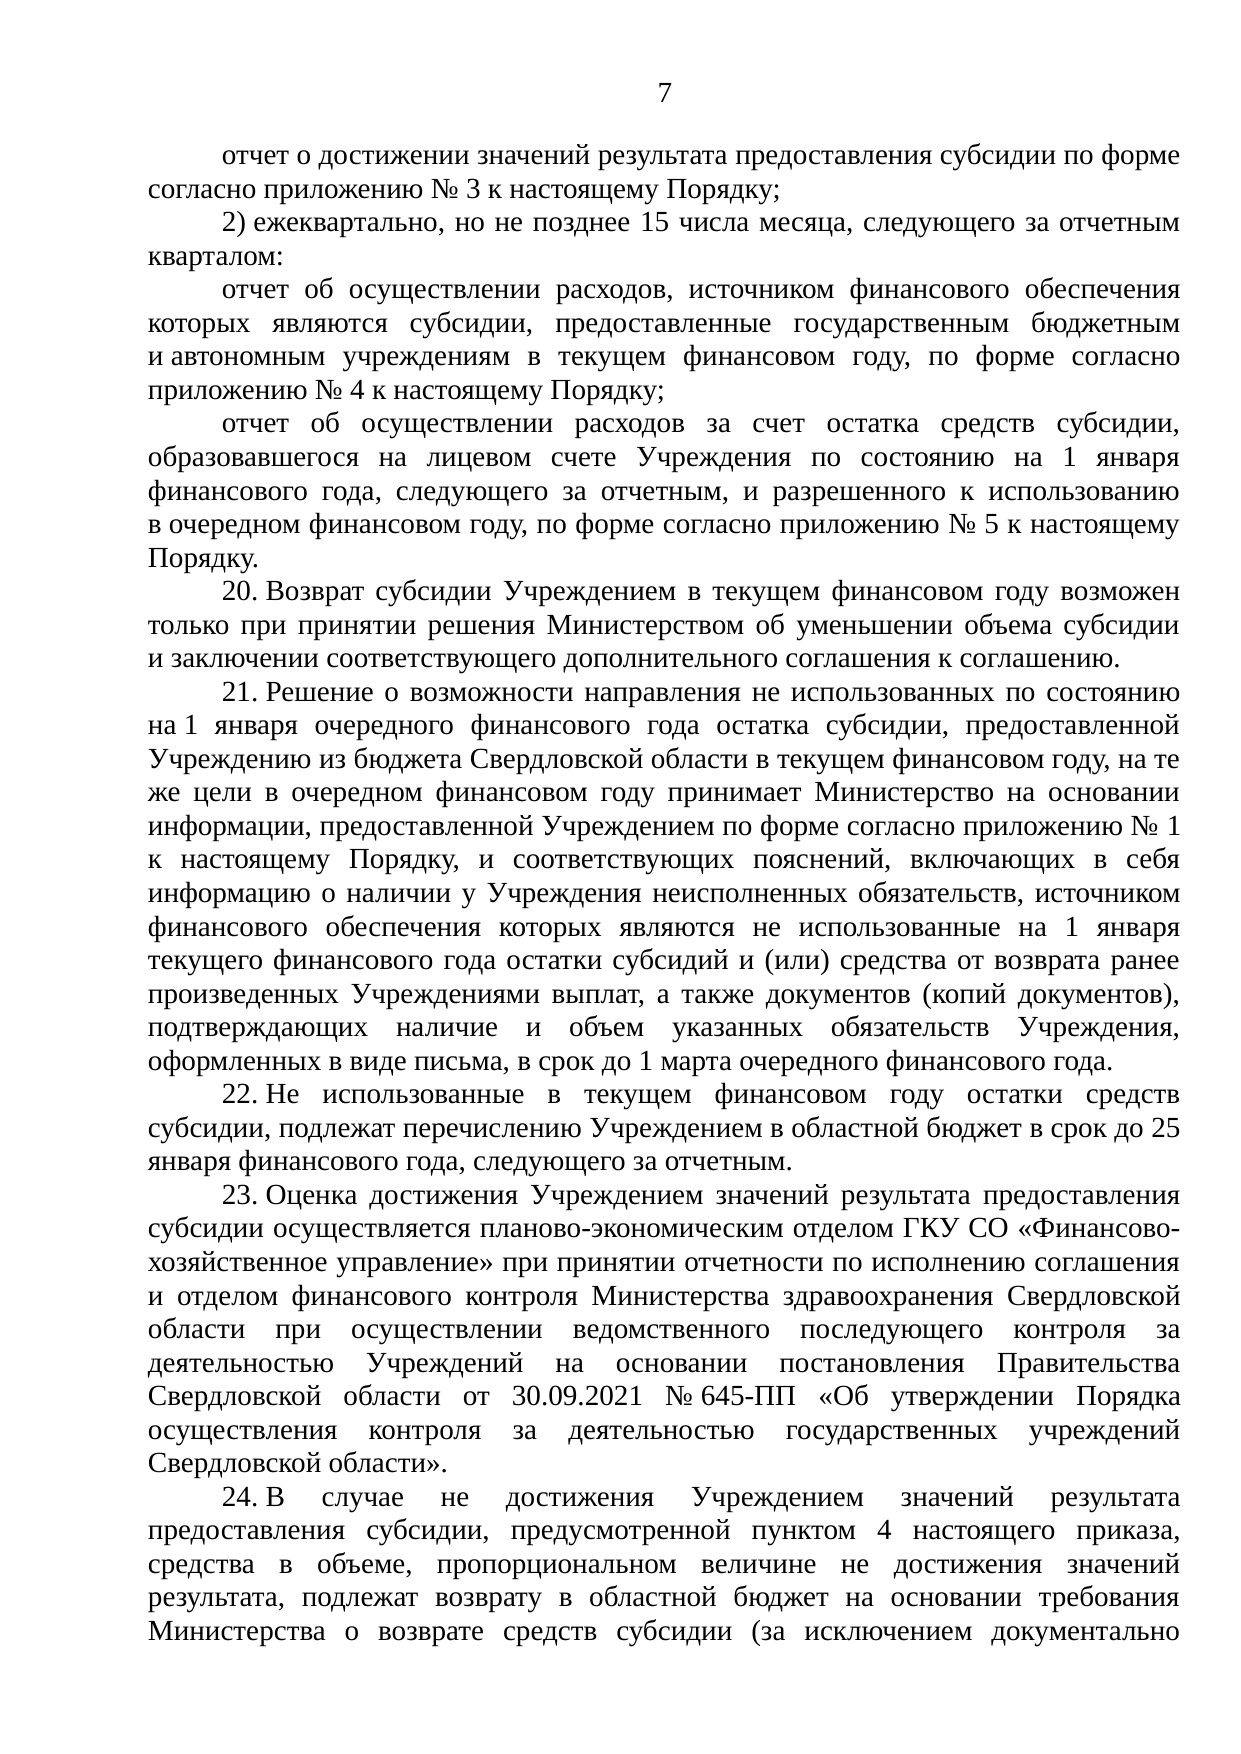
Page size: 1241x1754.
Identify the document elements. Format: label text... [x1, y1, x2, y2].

text 23. Оценка достижения Учреждением значений результата предоставления субсидии осуществляется планово-экономическим отделом ГКУ СО «Финансово-хозяйственное управление» при принятии отчетности по исполнению соглашения и отделом финансового контроля Министерства здравоохранения Свердловской области при осуществлении ведомственного последующего контроля за деятельностью Учреждений на основании постановления Правительства Свердловской области от 30.09.2021 № 645-ПП «Об утверждении Порядка осуществления контроля за деятельностью государственных учреждений Свердловской области». [148, 1177, 1181, 1479]
text 21. Решение о возможности направления не использованных по состоянию на 1 января очередного финансового года остатка субсидии, предоставленной Учреждению из бюджета Свердловской области в текущем финансовом году, на те же цели в очередном финансовом году принимает Министерство на основании информации, предоставленной Учреждением по форме согласно приложению № 1 к настоящему Порядку, и соответствующих пояснений, включающих в себя информацию о наличии у Учреждения неисполненных обязательств, источником финансового обеспечения которых являются не использованные на 1 января текущего финансового года остатки субсидий и (или) средства от возврата ранее произведенных Учреждениями выплат, а также документов (копий документов), подтверждающих наличие и объем указанных обязательств Учреждения, оформленных в виде письма, в срок до 1 марта очередного финансового года. [148, 674, 1181, 1076]
text 24. В случае не достижения Учреждением значений результата предоставления субсидии, предусмотренной пунктом 4 настоящего приказа, средства в объеме, пропорциональном величине не достижения значений результата, подлежат возврату в областной бюджет на основании требования Министерства о возврате средств субсидии (за исключением документально [148, 1479, 1181, 1647]
text 20. Возврат субсидии Учреждением в текущем финансовом году возможен только при принятии решения Министерством об уменьшении объема субсидии и заключении соответствующего дополнительного соглашения к соглашению. [148, 573, 1181, 674]
text отчет о достижении значений результата предоставления субсидии по форме согласно приложению № 3 к настоящему Порядку; [148, 137, 1181, 204]
text отчет об осуществлении расходов, источником финансового обеспечения которых являются субсидии, предоставленные государственным бюджетным и автономным учреждениям в текущем финансовом году, по форме согласно приложению № 4 к настоящему Порядку; [148, 271, 1181, 406]
text 2) ежеквартально, но не позднее 15 числа месяца, следующего за отчетным кварталом: [148, 204, 1181, 271]
text 22. Не использованные в текущем финансовом году остатки средств субсидии, подлежат перечислению Учреждением в областной бюджет в срок до 25 января финансового года, следующего за отчетным. [148, 1076, 1181, 1177]
text отчет об осуществлении расходов за счет остатка средств субсидии, образовавшегося на лицевом счете Учреждения по состоянию на 1 января финансового года, следующего за отчетным, и разрешенного к использованию в очередном финансовом году, по форме согласно приложению № 5 к настоящему Порядку. [148, 406, 1181, 573]
